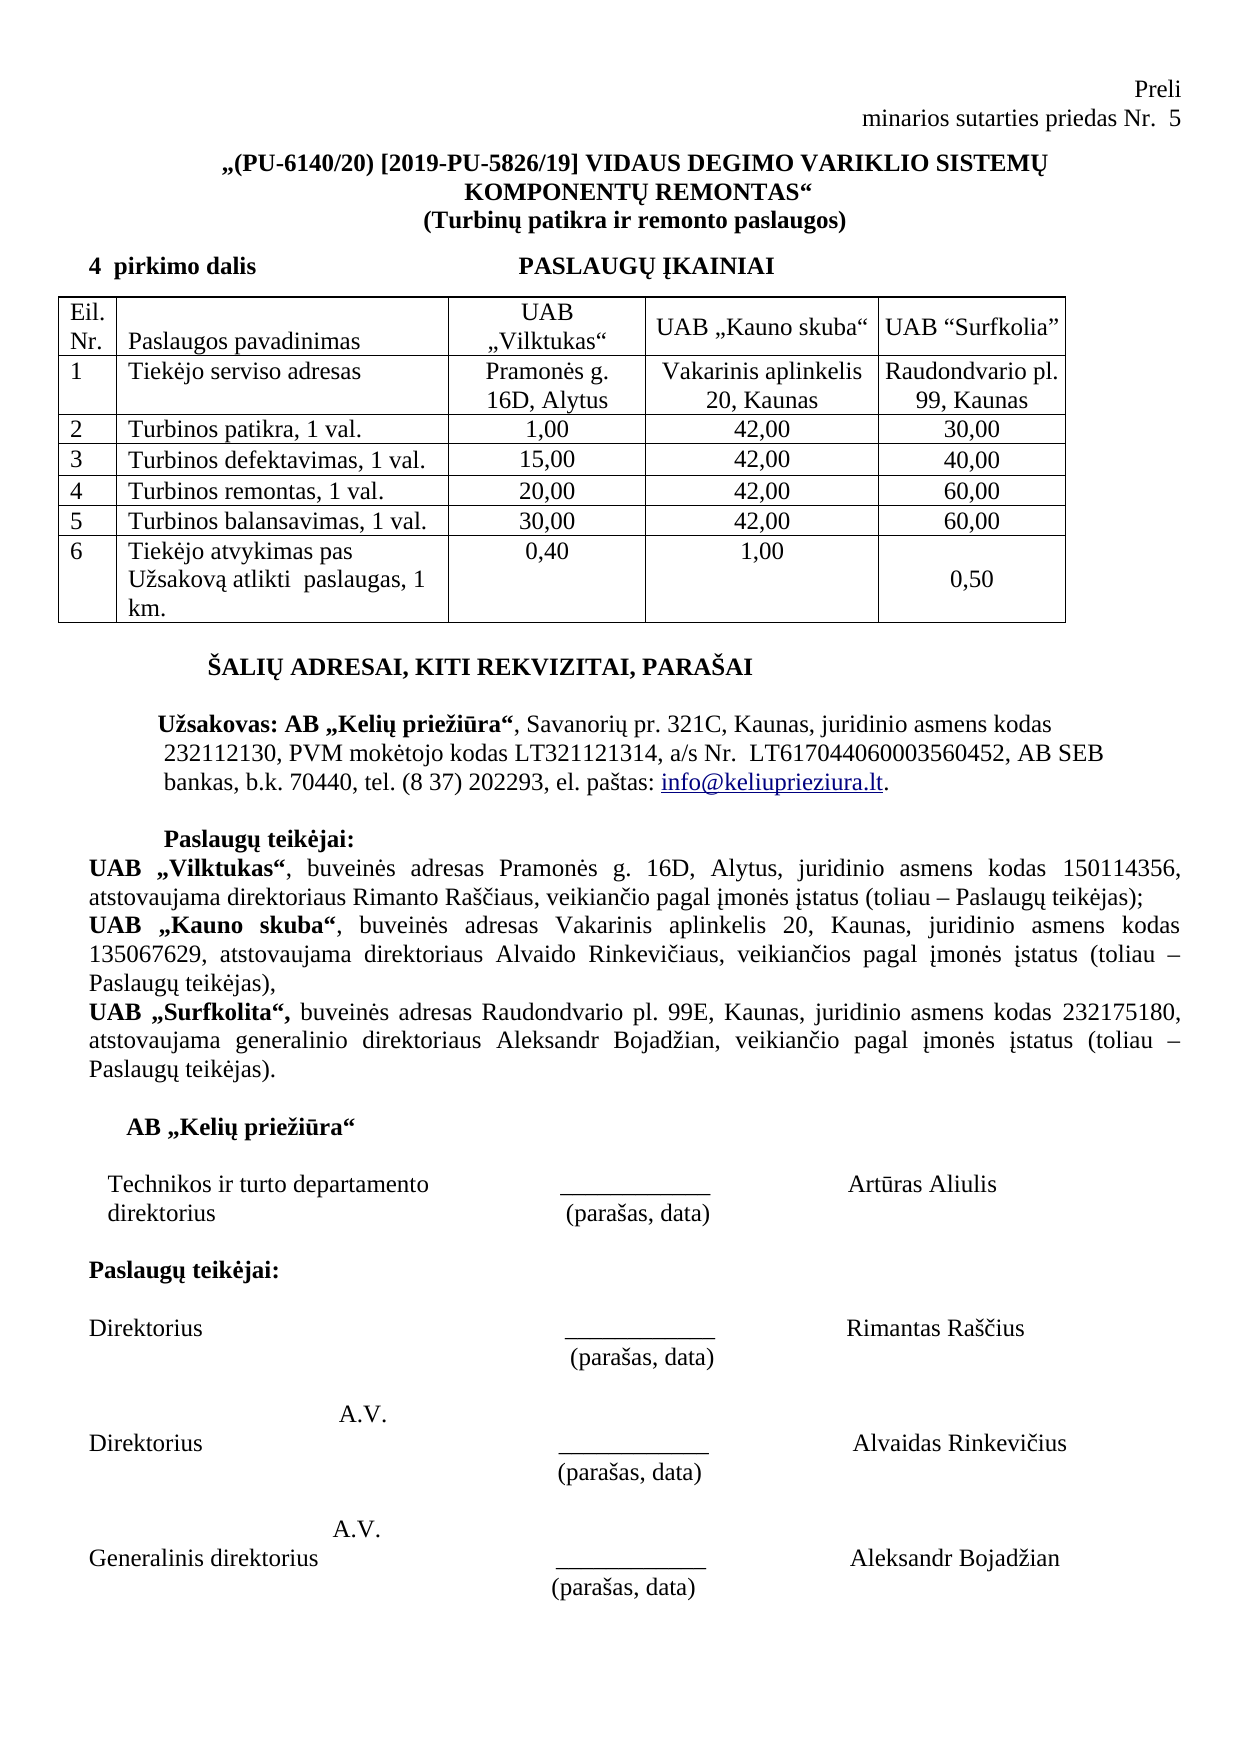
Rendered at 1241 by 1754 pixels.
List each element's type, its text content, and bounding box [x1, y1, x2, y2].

table_cell 60,00 [879, 506, 1065, 535]
table_cell 42,00 [646, 415, 878, 443]
table_cell Turbinos remontas, 1 val. [117, 476, 448, 505]
text AB „Kelių priežiūra“ [89, 1112, 1181, 1141]
table_cell 1 [59, 356, 116, 413]
table_cell 0,40 [449, 536, 645, 622]
subtitle KOMPONENTŲ REMONTAS“ [89, 177, 1181, 206]
text Generalinis direktorius ____________ Aleksandr Bojadžian [89, 1543, 1181, 1572]
table_cell Vakarinis aplinkelis 20, Kaunas [646, 356, 878, 413]
text Preliminarios sutarties priedas Nr. 5 [89, 74, 1181, 131]
text A.V. [89, 1399, 1181, 1428]
table_cell 60,00 [879, 476, 1065, 505]
text Technikos ir turto departamento ____________ Artūras Aliulis [89, 1169, 1181, 1198]
table_cell Tiekėjo atvykimas pas Užsakovą atlikti paslaugas, 1 km. [117, 536, 448, 622]
table_cell Turbinos balansavimas, 1 val. [117, 506, 448, 535]
table_cell 1,00 [449, 415, 645, 443]
table_header UAB “Surfkolia” [879, 298, 1065, 355]
table_cell Turbinos patikra, 1 val. [117, 415, 448, 443]
text Direktorius ____________ Alvaidas Rinkevičius [89, 1428, 1181, 1457]
text A.V. [89, 1514, 1181, 1543]
text Direktorius ____________ Rimantas Raščius [89, 1313, 1181, 1342]
table_header UAB „Kauno skuba“ [646, 298, 878, 355]
text 232112130, PVM mokėtojo kodas LT321121314, a/s Nr. LT617044060003560452, AB SEB [89, 738, 1181, 767]
table_cell 42,00 [646, 444, 878, 475]
text (parašas, data) [89, 1572, 1181, 1601]
table_cell 0,50 [879, 536, 1065, 622]
table_cell 4 [59, 476, 116, 505]
table_cell 20,00 [449, 476, 645, 505]
table_cell 30,00 [449, 506, 645, 535]
table_cell 42,00 [646, 476, 878, 505]
table_header Paslaugos pavadinimas [117, 298, 448, 355]
table_cell 6 [59, 536, 116, 622]
table_cell Raudondvario pl. 99, Kaunas [879, 356, 1065, 413]
table_cell 42,00 [646, 506, 878, 535]
text bankas, b.k. 70440, tel. (8 37) 202293, el. paštas: info@keliuprieziura.lt. [89, 767, 1181, 796]
table_header Eil. Nr. [59, 298, 116, 355]
text (Turbinų patikra ir remonto paslaugos) [89, 206, 1181, 234]
table_cell 1,00 [646, 536, 878, 622]
table_cell 3 [59, 444, 116, 475]
table_cell 2 [59, 415, 116, 443]
text 4 pirkimo dalis PASLAUGŲ ĮKAINIAI [89, 251, 1181, 280]
table_cell 40,00 [879, 444, 1065, 475]
text ŠALIŲ ADRESAI, KITI REKVIZITAI, PARAŠAI [89, 652, 1181, 681]
text UAB „Surfkolita“, buveinės adresas Raudondvario pl. 99E, Kaunas, juridinio asmens kodas 232175180, atstovaujama generalinio direktoriaus Aleksandr Bojadžian, veikiančio pagal įmonės įstatus (toliau – Paslaugų teikėjas). [89, 997, 1181, 1083]
table_cell Tiekėjo serviso adresas [117, 356, 448, 413]
table_cell 5 [59, 506, 116, 535]
text Užsakovas: AB „Kelių priežiūra“, Savanorių pr. 321C, Kaunas, juridinio asmens kodas [89, 709, 1181, 738]
text UAB „Kauno skuba“, buveinės adresas Vakarinis aplinkelis 20, Kaunas, juridinio asmens kodas 135067629, atstovaujama direktoriaus Alvaido Rinkevičiaus, veikiančios pagal įmonės įstatus (toliau – Paslaugų teikėjas), [89, 911, 1181, 997]
table_cell Pramonės g. 16D, Alytus [449, 356, 645, 413]
text UAB „Vilktukas“, buveinės adresas Pramonės g. 16D, Alytus, juridinio asmens kodas 150114356, atstovaujama direktoriaus Rimanto Raščiaus, veikiančio pagal įmonės įstatus (toliau – Paslaugų teikėjas); [89, 853, 1181, 911]
subtitle „(PU-6140/20) [2019-PU-5826/19] VIDAUS DEGIMO VARIKLIO SISTEMŲ [89, 148, 1181, 177]
text (parašas, data) [89, 1457, 1181, 1486]
text (parašas, data) [89, 1342, 1181, 1371]
table_cell Turbinos defektavimas, 1 val. [117, 444, 448, 475]
text Paslaugų teikėjai: [89, 824, 1181, 853]
table_header UAB „Vilktukas“ [449, 298, 645, 355]
text Paslaugų teikėjai: [89, 1256, 1181, 1284]
table_cell 15,00 [449, 444, 645, 475]
table_cell 30,00 [879, 415, 1065, 443]
text direktorius (parašas, data) [89, 1198, 1181, 1227]
